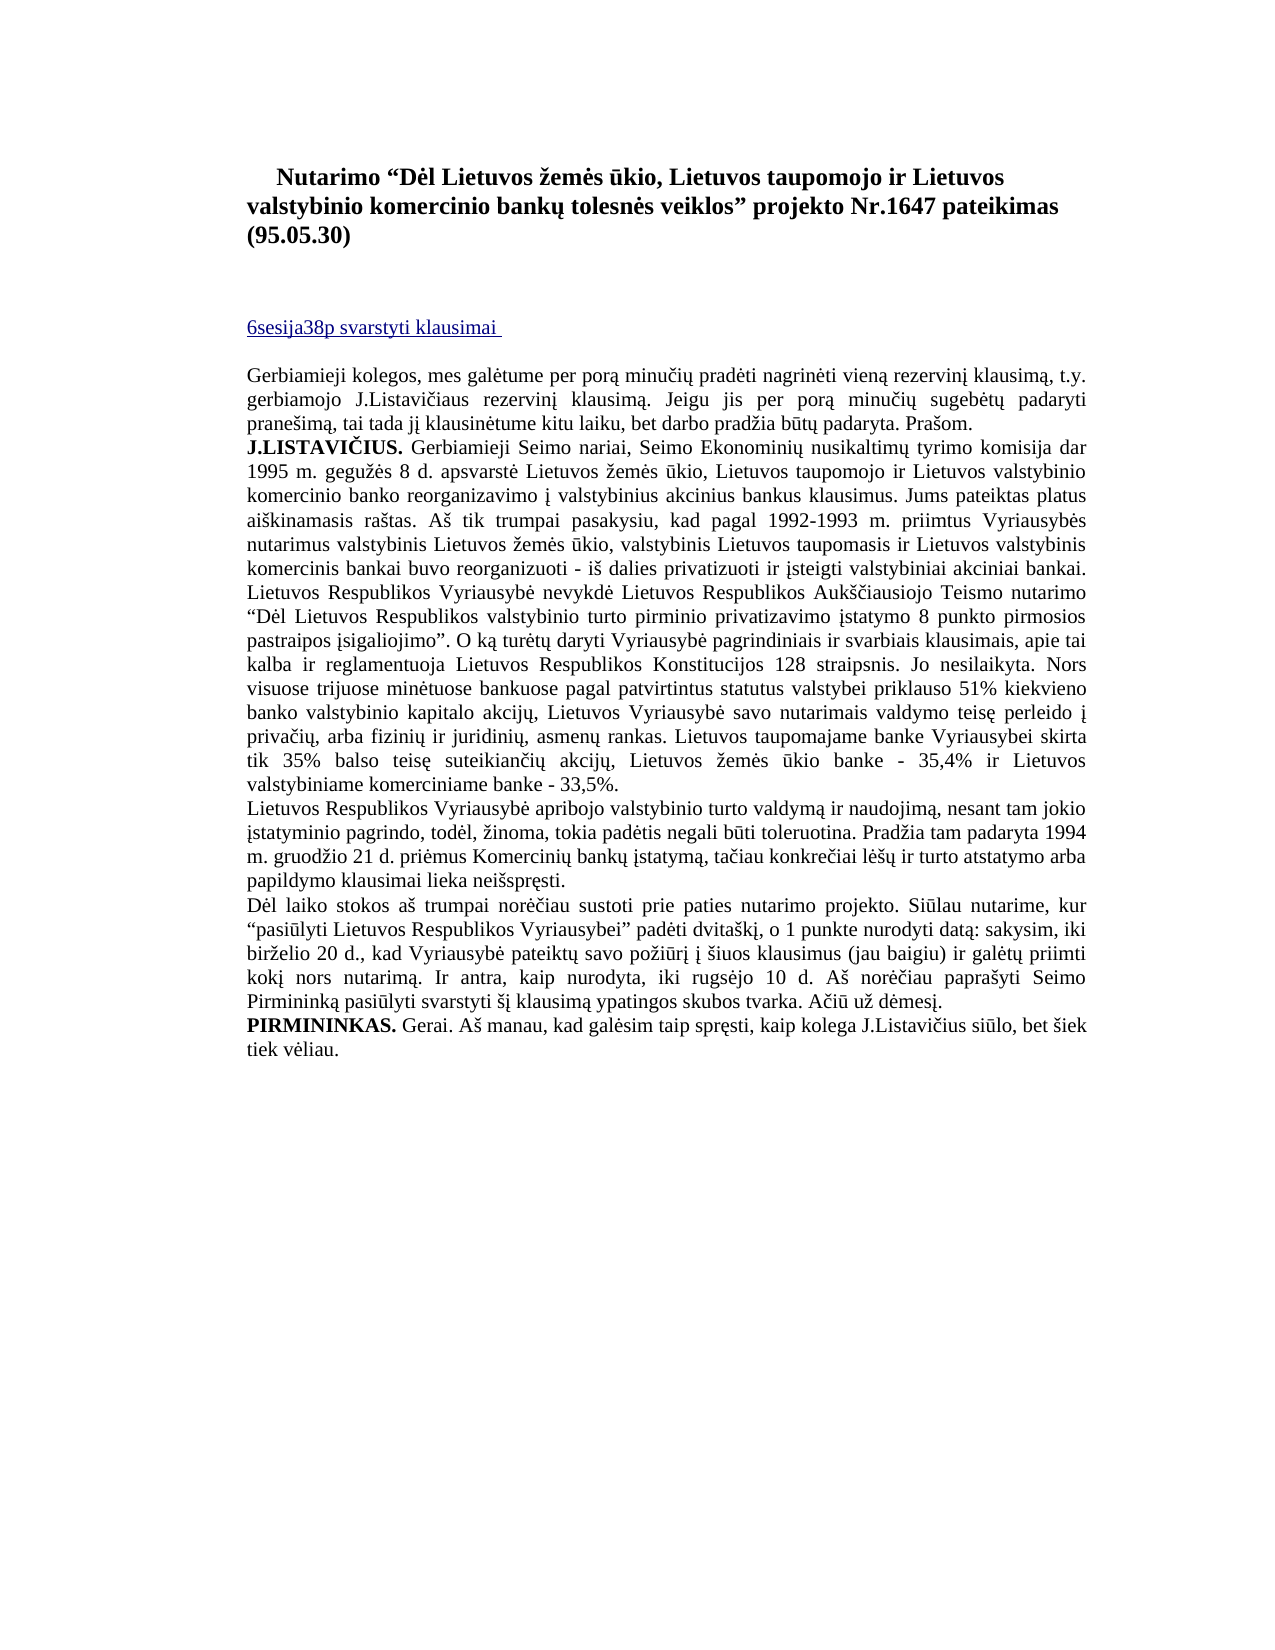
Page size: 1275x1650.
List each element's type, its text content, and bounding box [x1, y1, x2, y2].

text Dėl laiko stokos aš trumpai norėčiau sustoti prie paties nutarimo projekto. Siūlau nutarime, kur “pasiūlyti Lietuvos Respublikos Vyriausybei” padėti dvitaškį, o 1 punkte nurodyti datą: sakysim, iki birželio 20 d., kad Vyriausybė pateiktų savo požiūrį į šiuos klausimus (jau baigiu) ir galėtų priimti kokį nors nutarimą. Ir antra, kaip nurodyta, iki rugsėjo 10 d. Aš norėčiau paprašyti Seimo Pirmininką pasiūlyti svarstyti šį klausimą ypatingos skubos tvarka. Ačiū už dėmesį. [247, 892, 1087, 1013]
text 6sesija38p svarstyti klausimai [247, 315, 1087, 339]
text Nutarimo “Dėl Lietuvos žemės ūkio, Lietuvos taupomojo ir Lietuvos valstybinio komercinio bankų tolesnės veiklos” projekto Nr.1647 pateikimas (95.05.30) [247, 162, 1087, 249]
text PIRMININKAS. Gerai. Aš manau, kad galėsim taip spręsti, kaip kolega J.Listavičius siūlo, bet šiek tiek vėliau. [247, 1013, 1087, 1061]
text J.LISTAVIČIUS. Gerbiamieji Seimo nariai, Seimo Ekonominių nusikaltimų tyrimo komisija dar 1995 m. gegužės 8 d. apsvarstė Lietuvos žemės ūkio, Lietuvos taupomojo ir Lietuvos valstybinio komercinio banko reorganizavimo į valstybinius akcinius bankus klausimus. Jums pateiktas platus aiškinamasis raštas. Aš tik trumpai pasakysiu, kad pagal 1992-1993 m. priimtus Vyriausybės nutarimus valstybinis Lietuvos žemės ūkio, valstybinis Lietuvos taupomasis ir Lietuvos valstybinis komercinis bankai buvo reorganizuoti - iš dalies privatizuoti ir įsteigti valstybiniai akciniai bankai. Lietuvos Respublikos Vyriausybė nevykdė Lietuvos Respublikos Aukščiausiojo Teismo nutarimo “Dėl Lietuvos Respublikos valstybinio turto pirminio privatizavimo įstatymo 8 punkto pirmosios pastraipos įsigaliojimo”. O ką turėtų daryti Vyriausybė pagrindiniais ir svarbiais klausimais, apie tai kalba ir reglamentuoja Lietuvos Respublikos Konstitucijos 128 straipsnis. Jo nesilaikyta. Nors visuose trijuose minėtuose bankuose pagal patvirtintus statutus valstybei priklauso 51% kiekvieno banko valstybinio kapitalo akcijų, Lietuvos Vyriausybė savo nutarimais valdymo teisę perleido į privačių, arba fizinių ir juridinių, asmenų rankas. Lietuvos taupomajame banke Vyriausybei skirta tik 35% balso teisę suteikiančių akcijų, Lietuvos žemės ūkio banke - 35,4% ir Lietuvos valstybiniame komerciniame banke - 33,5%. [247, 435, 1087, 796]
text Lietuvos Respublikos Vyriausybė apribojo valstybinio turto valdymą ir naudojimą, nesant tam jokio įstatyminio pagrindo, todėl, žinoma, tokia padėtis negali būti toleruotina. Pradžia tam padaryta 1994 m. gruodžio 21 d. priėmus Komercinių bankų įstatymą, tačiau konkrečiai lėšų ir turto atstatymo arba papildymo klausimai lieka neišspręsti. [247, 796, 1087, 892]
text Gerbiamieji kolegos, mes galėtume per porą minučių pradėti nagrinėti vieną rezervinį klausimą, t.y. gerbiamojo J.Listavičiaus rezervinį klausimą. Jeigu jis per porą minučių sugebėtų padaryti pranešimą, tai tada jį klausinėtume kitu laiku, bet darbo pradžia būtų padaryta. Prašom. [247, 363, 1087, 435]
